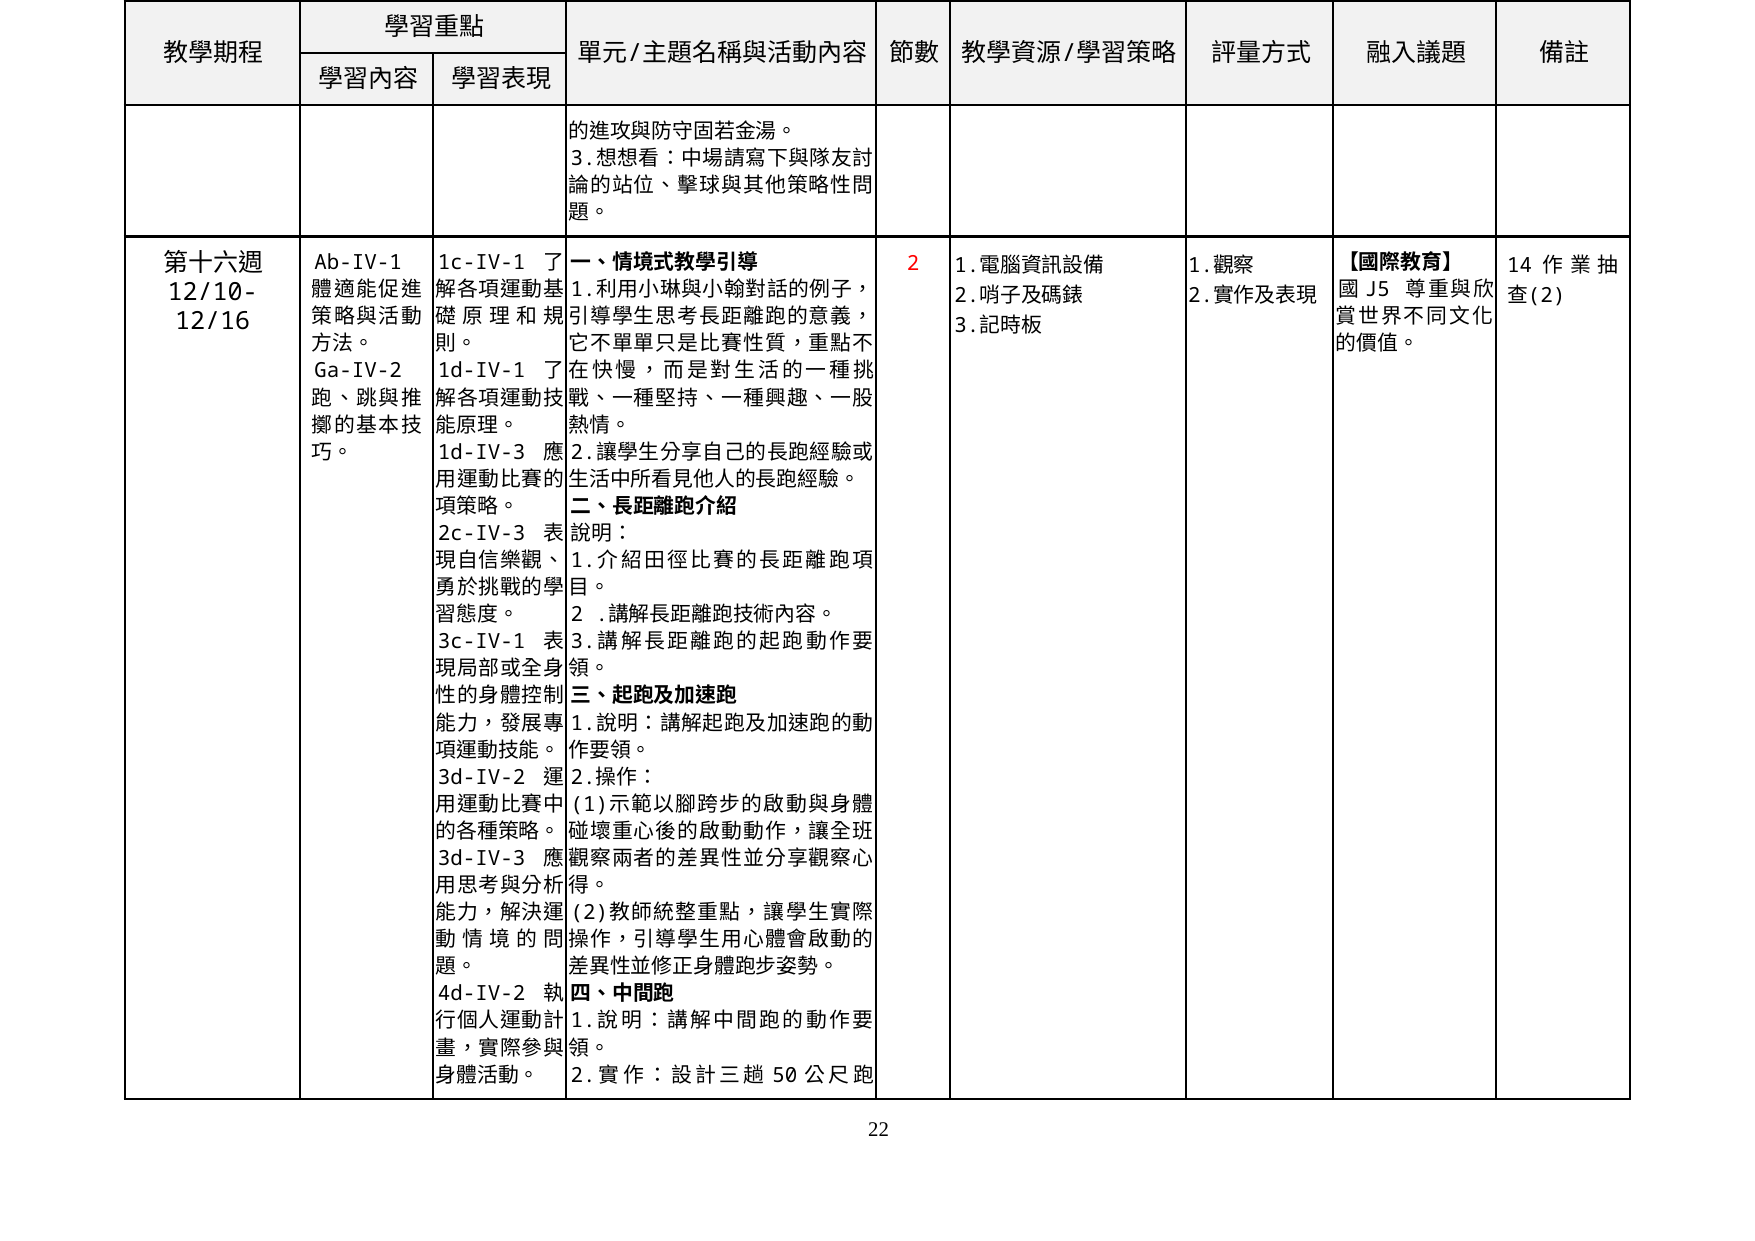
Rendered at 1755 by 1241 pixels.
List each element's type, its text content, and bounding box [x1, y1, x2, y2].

table_cell 學習表現 [434, 54, 565, 104]
table_cell 2 [877, 238, 949, 1098]
table_cell [1334, 106, 1495, 235]
table_cell [126, 106, 299, 235]
table_cell [301, 106, 432, 235]
table_header 融入議題 [1334, 2, 1495, 104]
table_cell 學習內容 [301, 54, 432, 104]
table_header 評量方式 [1187, 2, 1332, 104]
table_cell [951, 106, 1185, 235]
table_header 學習重點 [301, 2, 565, 52]
table_header 單元/主題名稱與活動內容 [567, 2, 875, 104]
table_cell 1.電腦資訊設備 2.哨子及碼錶 3.記時板 [951, 238, 1185, 1098]
table_cell 第十六週12/10-12/16 [126, 238, 299, 1098]
table_cell 的進攻與防守固若金湯。 3.想想看：中場請寫下與隊友討論的站位、擊球與其他策略性問題。 [567, 106, 875, 235]
table_header 節數 [877, 2, 949, 104]
table_header 備註 [1497, 2, 1629, 104]
table_cell 一、情境式教學引導 1.利用小琳與小翰對話的例子，引導學生思考長距離跑的意義，它不單單只是比賽性質，重點不在快慢，而是對生活的一種挑戰、一種堅持、一種興趣、一股熱情。 2.讓學生分享自己的長跑經驗或生活中所看見他人的長跑經驗。 二、長距離跑介紹 說明： 1.介紹田徑比賽的長距離跑項目。 2 .講解長距離跑技術內容。 3.講解長距離跑的起跑動作要領。 三、起跑及加速跑 1.說明：講解起跑及加速跑的動作要領。 2.操作： (1)示範以腳跨步的啟動與身體碰壞重心後的啟動動作，讓全班觀察兩者的差異性並分享觀察心得。 (2)教師統整重點，讓學生實際操作，引導學生用心體會啟動的差異性並修正身體跑步姿勢。 四、中間跑 1.說明：講解中間跑的動作要領。 2.實作：設計三趟50公尺跑 [567, 238, 875, 1098]
table_header 教學期程 [126, 2, 299, 104]
table_cell 1c-IV-1 了解各項運動基礎原理和規則。 1d-IV-1 了解各項運動技能原理。 1d-IV-3 應用運動比賽的項策略。 2c-IV-3 表現自信樂觀、勇於挑戰的學習態度。 3c-IV-1 表現局部或全身性的身體控制能力，發展專項運動技能。 3d-IV-2 運用運動比賽中的各種策略。 3d-IV-3 應用思考與分析能力，解決運動情境的問題。 4d-IV-2 執行個人運動計畫，實際參與身體活動。 [434, 238, 565, 1098]
table_cell [1497, 106, 1629, 235]
table_cell [877, 106, 949, 235]
table_cell 【國際教育】 國J5 尊重與欣賞世界不同文化的價值。 [1334, 238, 1495, 1098]
table_cell [434, 106, 565, 235]
table_cell Ab-IV-1 體適能促進策略與活動方法。 Ga-IV-2 跑、跳與推擲的基本技巧。 [301, 238, 432, 1098]
table_cell 1.觀察 2.實作及表現 [1187, 238, 1332, 1098]
table_header 教學資源/學習策略 [951, 2, 1185, 104]
table_cell [1187, 106, 1332, 235]
table_cell 14作業抽查(2) [1497, 238, 1629, 1098]
